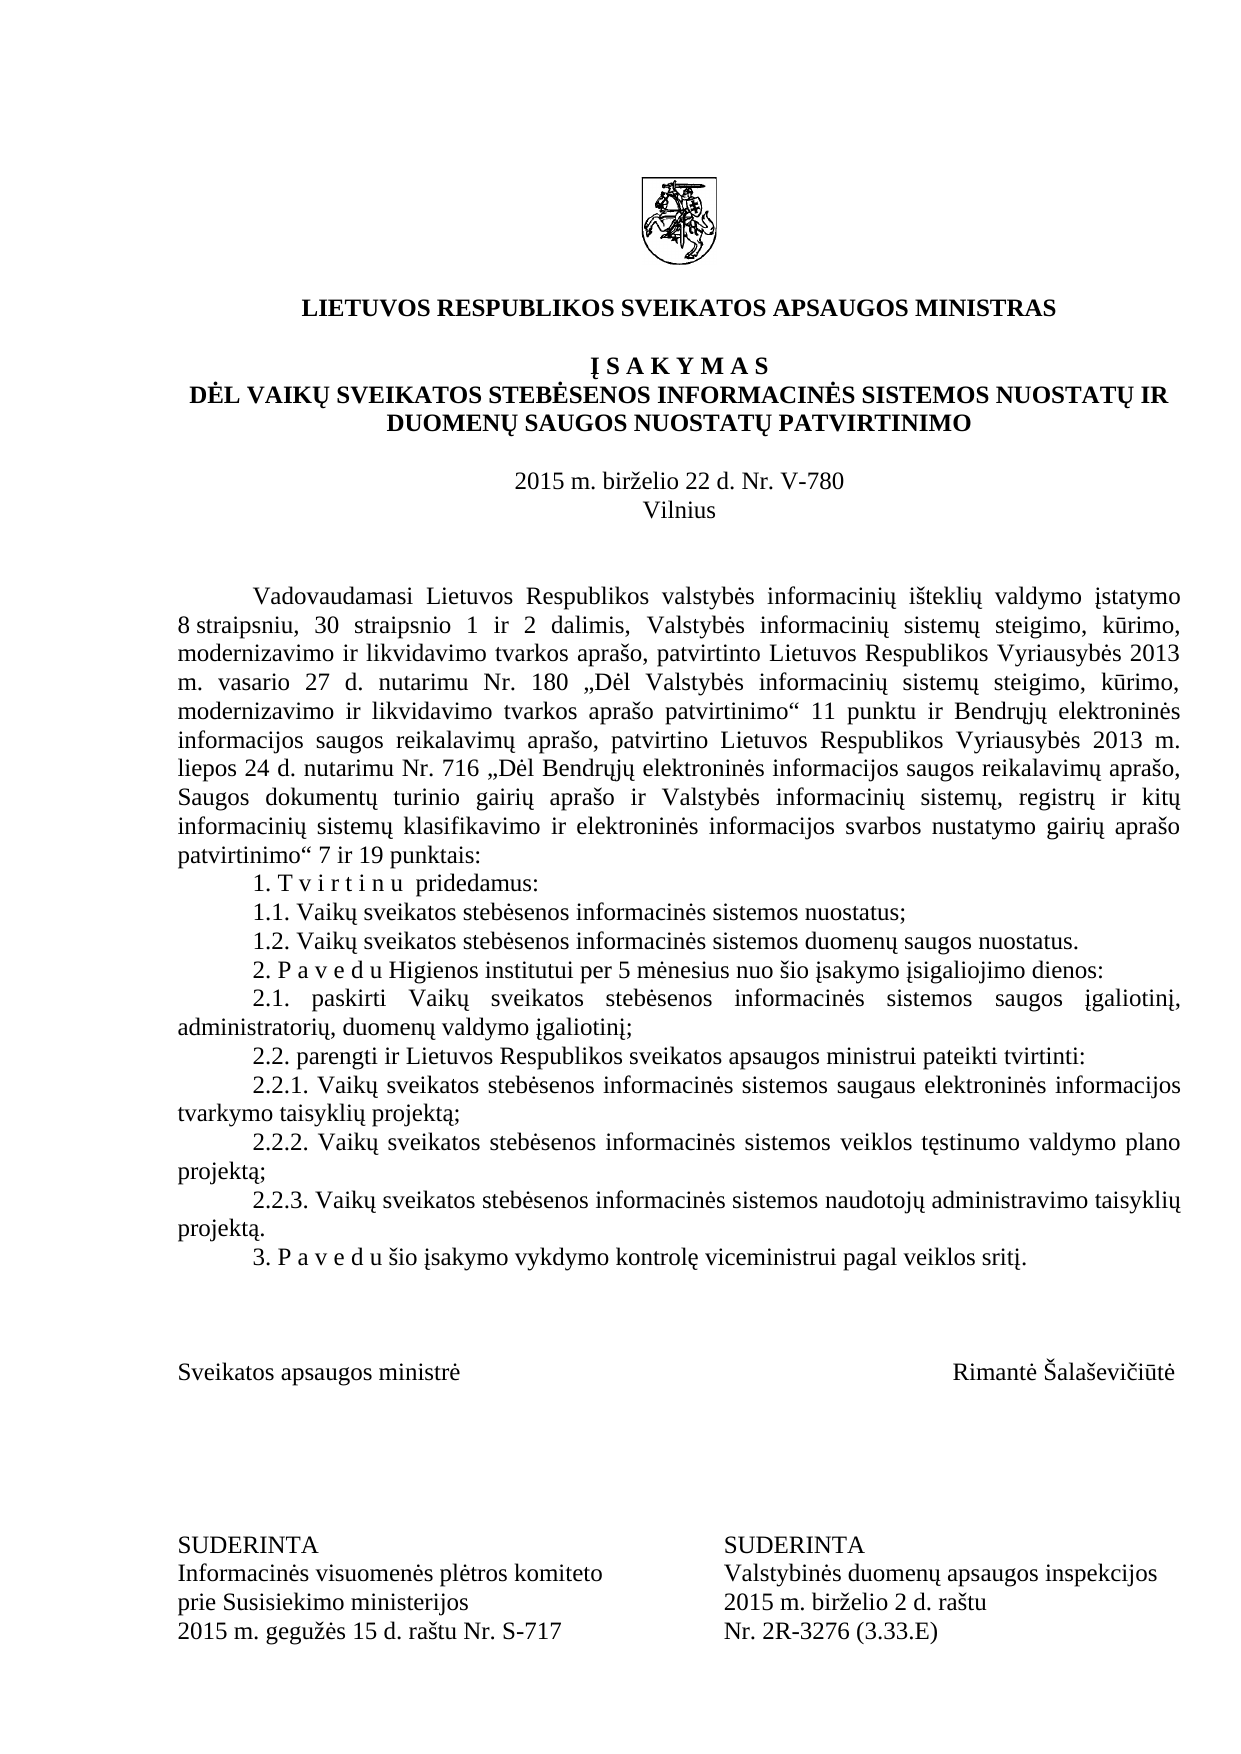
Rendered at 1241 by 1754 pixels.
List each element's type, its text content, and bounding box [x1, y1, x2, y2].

text 2015 m. gegužės 15 d. raštu Nr. S-717 Nr. 2R-3276 (3.33.E) [177, 1616, 1181, 1645]
text Vadovaudamasi Lietuvos Respublikos valstybės informacinių išteklių valdymo įstatymo 8 straipsniu, 30 straipsnio 1 ir 2 dalimis, Valstybės informacinių sistemų steigimo, kūrimo, modernizavimo ir likvidavimo tvarkos aprašo, patvirtinto Lietuvos Respublikos Vyriausybės 2013 m. vasario 27 d. nutarimu Nr. 180 „Dėl Valstybės informacinių sistemų steigimo, kūrimo, modernizavimo ir likvidavimo tvarkos aprašo patvirtinimo“ 11 punktu ir Bendrųjų elektroninės informacijos saugos reikalavimų aprašo, patvirtino Lietuvos Respublikos Vyriausybės 2013 m. liepos 24 d. nutarimu Nr. 716 „Dėl Bendrųjų elektroninės informacijos saugos reikalavimų aprašo, Saugos dokumentų turinio gairių aprašo ir Valstybės informacinių sistemų, registrų ir kitų informacinių sistemų klasifikavimo ir elektroninės informacijos svarbos nustatymo gairių aprašo patvirtinimo“ 7 ir 19 punktais: [177, 581, 1181, 868]
text Sveikatos apsaugos ministrė Rimantė Šalaševičiūtė [177, 1357, 1181, 1386]
text 2.2. parengti ir Lietuvos Respublikos sveikatos apsaugos ministrui pateikti tvirtinti: [177, 1041, 1181, 1070]
text Į S A K Y M A S [177, 351, 1181, 380]
text 2.1. paskirti Vaikų sveikatos stebėsenos informacinės sistemos saugos įgaliotinį, administratorių, duomenų valdymo įgaliotinį; [177, 983, 1181, 1041]
text 2015 m. birželio 22 d. Nr. V-780 [177, 466, 1181, 495]
text 3. P a v e d u šio įsakymo vykdymo kontrolę viceministrui pagal veiklos sritį. [177, 1242, 1181, 1271]
text 1.1. Vaikų sveikatos stebėsenos informacinės sistemos nuostatus; [177, 897, 1181, 926]
text 1.2. Vaikų sveikatos stebėsenos informacinės sistemos duomenų saugos nuostatus. [177, 926, 1181, 955]
text Informacinės visuomenės plėtros komiteto Valstybinės duomenų apsaugos inspekcijos [177, 1558, 1181, 1587]
text 2.2.3. Vaikų sveikatos stebėsenos informacinės sistemos naudotojų administravimo taisyklių projektą. [177, 1185, 1181, 1242]
text 2.2.2. Vaikų sveikatos stebėsenos informacinės sistemos veiklos tęstinumo valdymo plano projektą; [177, 1127, 1181, 1185]
text 2.2.1. Vaikų sveikatos stebėsenos informacinės sistemos saugaus elektroninės informacijos tvarkymo taisyklių projektą; [177, 1070, 1181, 1127]
text SUDERINTA SUDERINTA [177, 1530, 1181, 1558]
text DĖL VAIKŲ sveikatos STEBĖSENOS INFORMACINĖS SISTEMOS NUOSTATŲ IR DUOMENŲ SAUGOS NUOSTATŲ PATVIRTINIMO [177, 380, 1181, 437]
text Vilnius [177, 495, 1181, 523]
text 1. T v i r t i n u pridedamus: [177, 868, 1181, 897]
text LIETUVOS RESPUBLIKOS SVEIKATOS APSAUGOS MINISTRAS [177, 293, 1181, 322]
text prie Susisiekimo ministerijos 2015 m. birželio 2 d. raštu [177, 1587, 1181, 1616]
text 2. P a v e d u Higienos institutui per 5 mėnesius nuo šio įsakymo įsigaliojimo dienos: [177, 955, 1181, 983]
